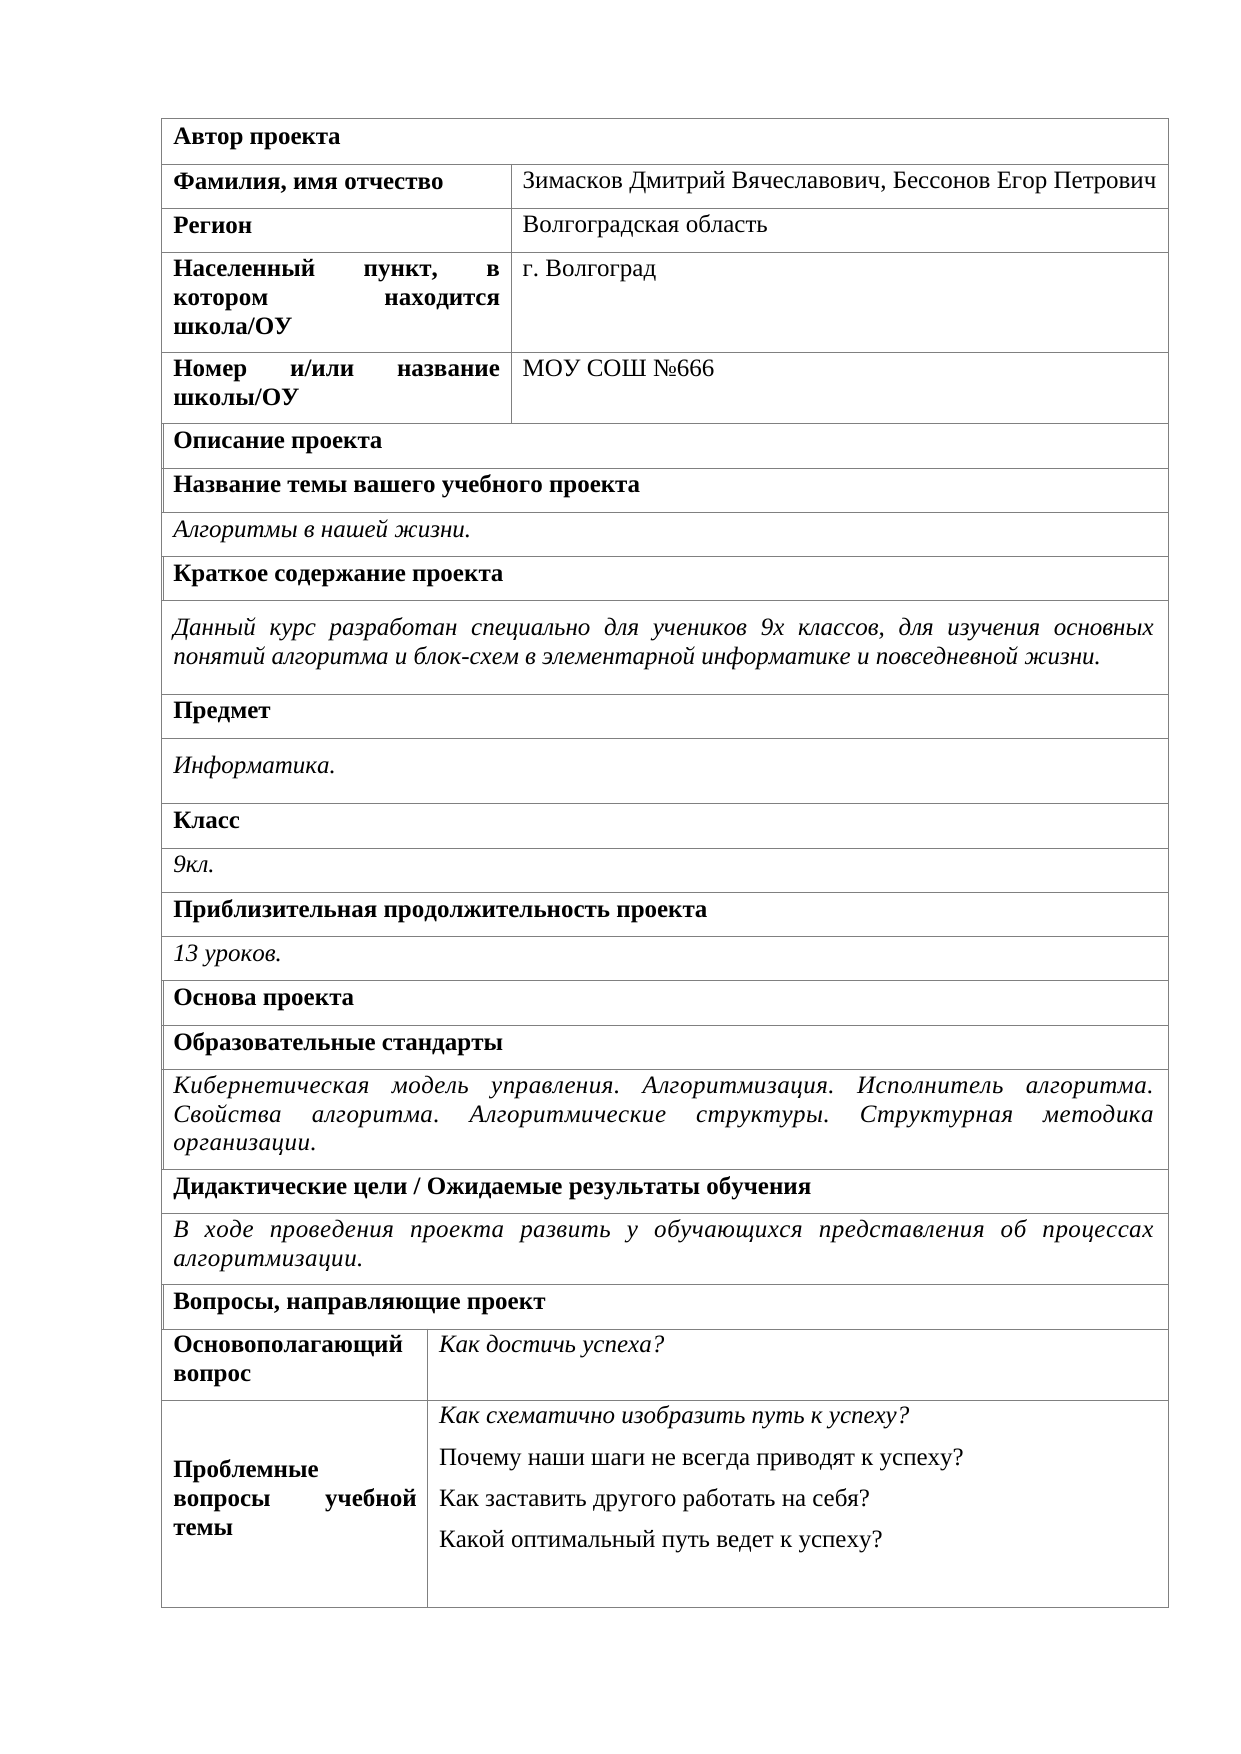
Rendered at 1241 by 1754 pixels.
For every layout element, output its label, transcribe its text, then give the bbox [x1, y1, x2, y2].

table_cell Основополагающий вопрос [162, 1330, 427, 1399]
table_cell Алгоритмы в нашей жизни. [162, 513, 1168, 556]
table_cell МОУ СОШ №666 [512, 353, 1168, 423]
table_cell Название темы вашего учебного проекта [164, 469, 1168, 512]
table_cell 13 уроков. [162, 937, 1168, 980]
table_header Автор проекта [162, 119, 1168, 164]
table_cell Регион [162, 209, 511, 252]
table_cell Номер и/или название школы/ОУ [162, 353, 511, 423]
table_cell Проблемные вопросы учебной темы [162, 1401, 427, 1607]
table_cell Как достичь успеха? [428, 1330, 1168, 1399]
table_cell Основа проекта [164, 981, 1168, 1025]
table_cell Населенный пункт, в котором находится школа/ОУ [162, 253, 511, 352]
table_cell Описание проекта [164, 424, 1168, 467]
table_cell 9кл. [162, 849, 1168, 892]
table_cell Кибернетическая модель управления. Алгоритмизация. Исполнитель алгоритма. Свойства алгоритма. Алгоритмические структуры. Структурная методика организации. [164, 1070, 1168, 1169]
table_cell Зимасков Дмитрий Вячеславович, Бессонов Егор Петрович [512, 165, 1168, 208]
table_cell Фамилия, имя отчество [162, 165, 511, 208]
table_cell Краткое содержание проекта [164, 557, 1168, 600]
table_cell г. Волгоград [512, 253, 1168, 352]
table_cell Как схематично изобразить путь к успеху? Почему наши шаги не всегда приводят к успеху? Как заставить другого работать на себя? Какой оптимальный путь ведет к успеху? [428, 1401, 1168, 1607]
table_cell Данный курс разработан специально для учеников 9х классов, для изучения основных понятий алгоритма и блок-схем в элементарной информатике и повседневной жизни. [162, 601, 1168, 693]
table_cell В ходе проведения проекта развить у обучающихся представления об процессах алгоритмизации. [162, 1214, 1168, 1284]
table_cell Волгоградская область [512, 209, 1168, 252]
table_cell Класс [162, 804, 1168, 848]
table_cell Приблизительная продолжительность проекта [162, 893, 1168, 936]
table_cell Информатика. [162, 739, 1168, 803]
table_cell Образовательные стандарты [164, 1026, 1168, 1069]
table_cell Вопросы, направляющие проект [164, 1285, 1168, 1328]
table_cell Дидактические цели / Ожидаемые результаты обучения [162, 1170, 1168, 1213]
table_cell Предмет [162, 695, 1168, 738]
